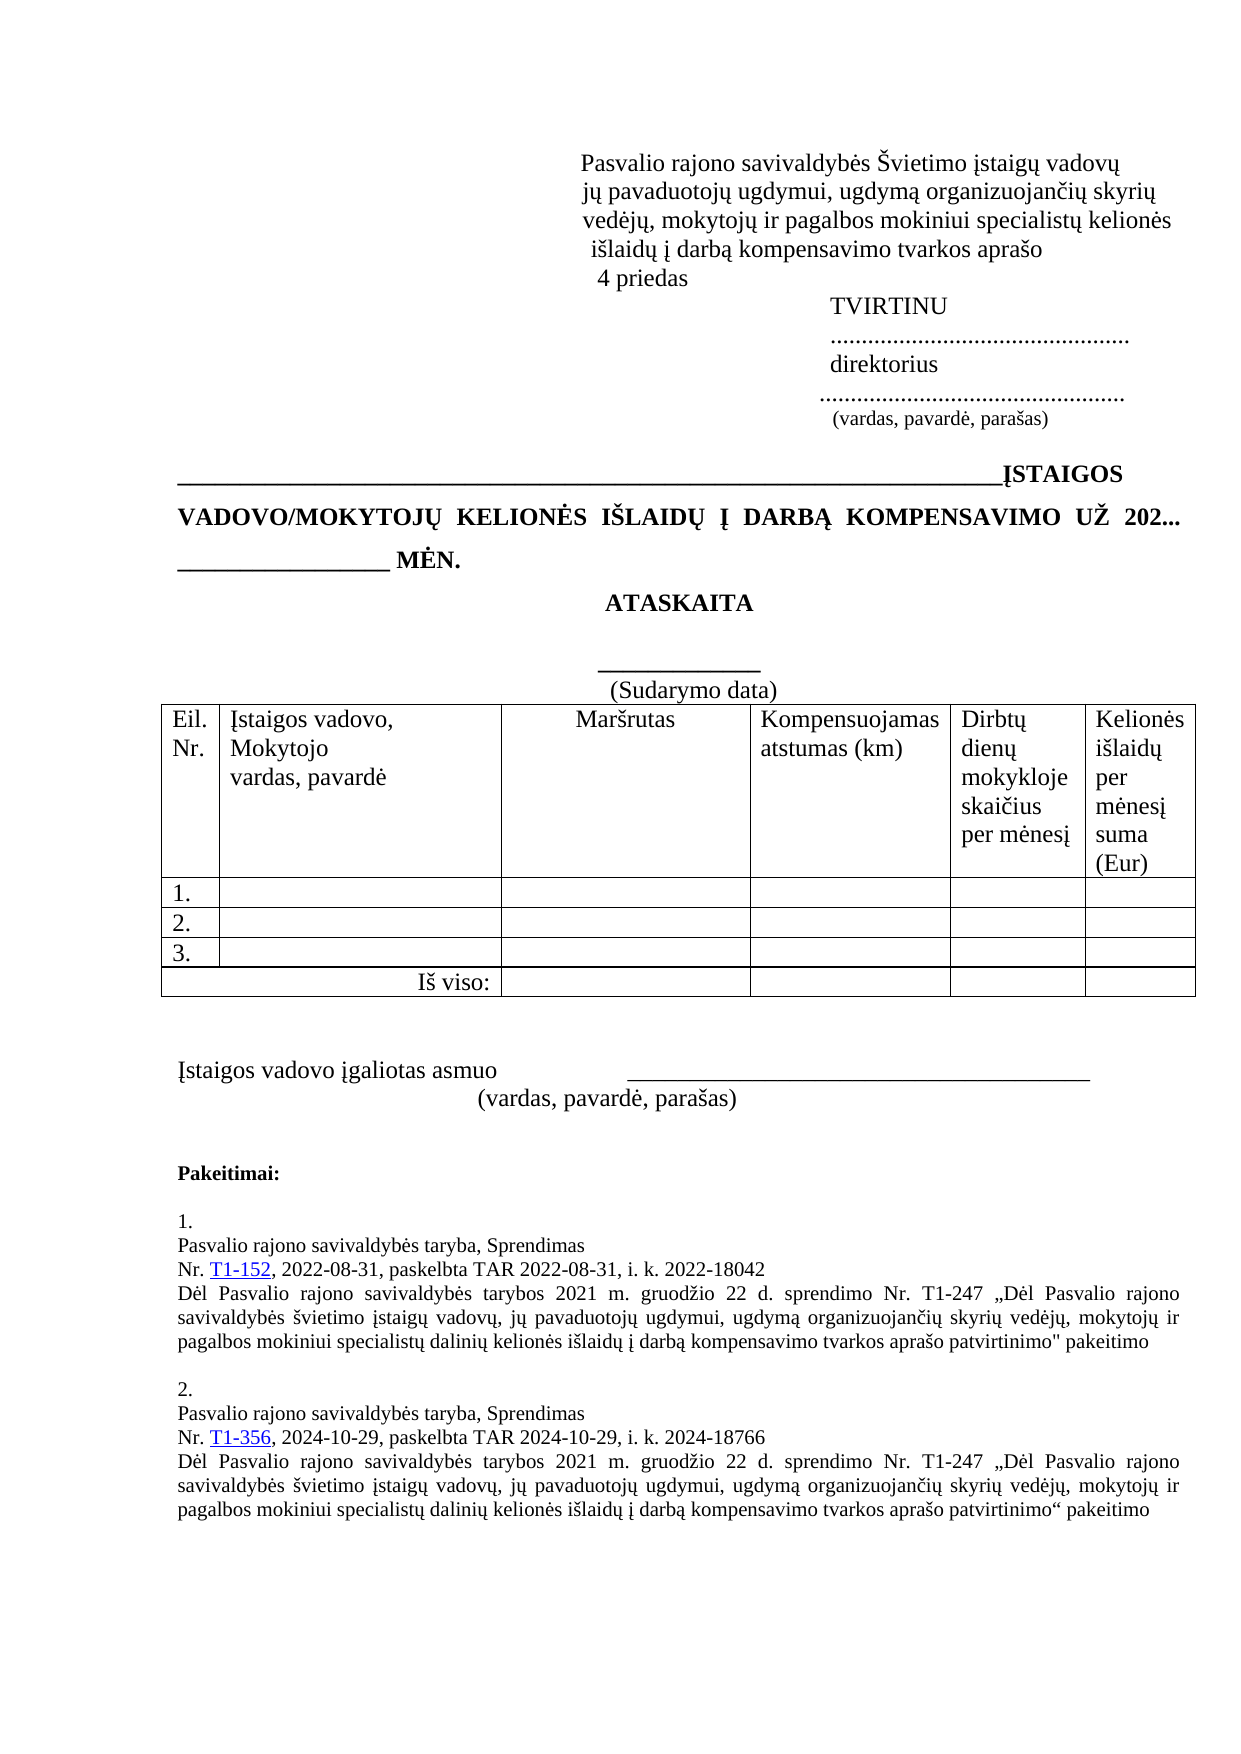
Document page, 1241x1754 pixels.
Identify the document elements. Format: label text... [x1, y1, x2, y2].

text 1. [177, 1208, 1181, 1233]
table_cell 1. [162, 878, 219, 907]
table_cell [502, 968, 750, 996]
table_cell Iš viso: [162, 968, 501, 996]
text Nr. T1-356, 2024-10-29, paskelbta TAR 2024-10-29, i. k. 2024-18766 [177, 1425, 1181, 1449]
table_cell [751, 878, 950, 907]
text Nr. T1-152, 2022-08-31, paskelbta TAR 2022-08-31, i. k. 2022-18042 [177, 1257, 1181, 1281]
table_cell 2. [162, 908, 219, 937]
text Pakeitimai: [177, 1160, 1181, 1184]
text Dėl Pasvalio rajono savivaldybės tarybos 2021 m. gruodžio 22 d. sprendimo Nr. T1-247 „Dėl Pasvalio rajono savivaldybės švietimo įstaigų vadovų, jų pavaduotojų ugdymui, ugdymą organizuojančių skyrių vedėjų, mokytojų ir pagalbos mokiniui specialistų dalinių kelionės išlaidų į darbą kompensavimo tvarkos aprašo patvirtinimo" pakeitimo [177, 1281, 1181, 1353]
table_cell [1086, 968, 1195, 996]
table_cell [951, 938, 1085, 966]
table_cell [1086, 908, 1195, 937]
table_header Maršrutas [502, 705, 750, 877]
text jų pavaduotojų ugdymui, ugdymą organizuojančių skyrių vedėjų, mokytojų ir pagalbos mokiniui specialistų kelionės [582, 176, 1181, 234]
table_cell [751, 938, 950, 966]
text Pasvalio rajono savivaldybės taryba, Sprendimas [177, 1233, 1181, 1257]
text ATASKAITA [177, 588, 1181, 617]
table_header Kelionės išlaidų per mėnesį suma (Eur) [1086, 705, 1195, 877]
text Įstaigos vadovo įgaliotas asmuo _____________________________________ (vardas, pavardė, parašas) [177, 1055, 1181, 1112]
table_cell 3. [162, 938, 219, 966]
table_header Eil. Nr. [162, 705, 219, 877]
table_cell [1086, 878, 1195, 907]
table_cell [502, 908, 750, 937]
text (vardas, pavardė, parašas) [559, 406, 1181, 430]
text išlaidų į darbą kompensavimo tvarkos aprašo [177, 234, 1181, 263]
table_cell [951, 968, 1085, 996]
text _____________ [177, 646, 1181, 675]
text direktorius [620, 349, 1181, 378]
table_cell [220, 878, 501, 907]
table_cell [502, 938, 750, 966]
text 2. [177, 1377, 1181, 1401]
table_header Įstaigos vadovo, Mokytojo vardas, pavardė [220, 705, 501, 877]
table_cell [951, 908, 1085, 937]
table_cell [502, 878, 750, 907]
table_cell [1086, 938, 1195, 966]
table_header Kompensuojamas atstumas (km) [751, 705, 950, 877]
table_cell [951, 878, 1085, 907]
text Dėl Pasvalio rajono savivaldybės tarybos 2021 m. gruodžio 22 d. sprendimo Nr. T1-247 „Dėl Pasvalio rajono savivaldybės švietimo įstaigų vadovų, jų pavaduotojų ugdymui, ugdymą organizuojančių skyrių vedėjų, mokytojų ir pagalbos mokiniui specialistų dalinių kelionės išlaidų į darbą kompensavimo tvarkos aprašo patvirtinimo“ pakeitimo [177, 1449, 1181, 1521]
text (Sudarymo data) [177, 675, 1181, 703]
table_cell [751, 908, 950, 937]
table_cell [751, 968, 950, 996]
text __________________________________________________________________ĮSTAIGOS VADOVO/MOKYTOJŲ KELIONĖS IŠLAIDŲ Į DARBĄ KOMPENSAVIMO UŽ 202... _________________ MĖN. [177, 459, 1181, 574]
text ................................................. [559, 378, 1181, 406]
table_cell [220, 938, 501, 966]
table_header Dirbtų dienų mokykloje skaičius per mėnesį [951, 705, 1085, 877]
text TVIRTINU [620, 291, 1181, 320]
text Pasvalio rajono savivaldybės Švietimo įstaigų vadovų [177, 148, 1181, 176]
text Pasvalio rajono savivaldybės taryba, Sprendimas [177, 1401, 1181, 1425]
text 4 priedas [177, 263, 1181, 291]
table_cell [220, 908, 501, 937]
text ................................................ [620, 320, 1181, 349]
